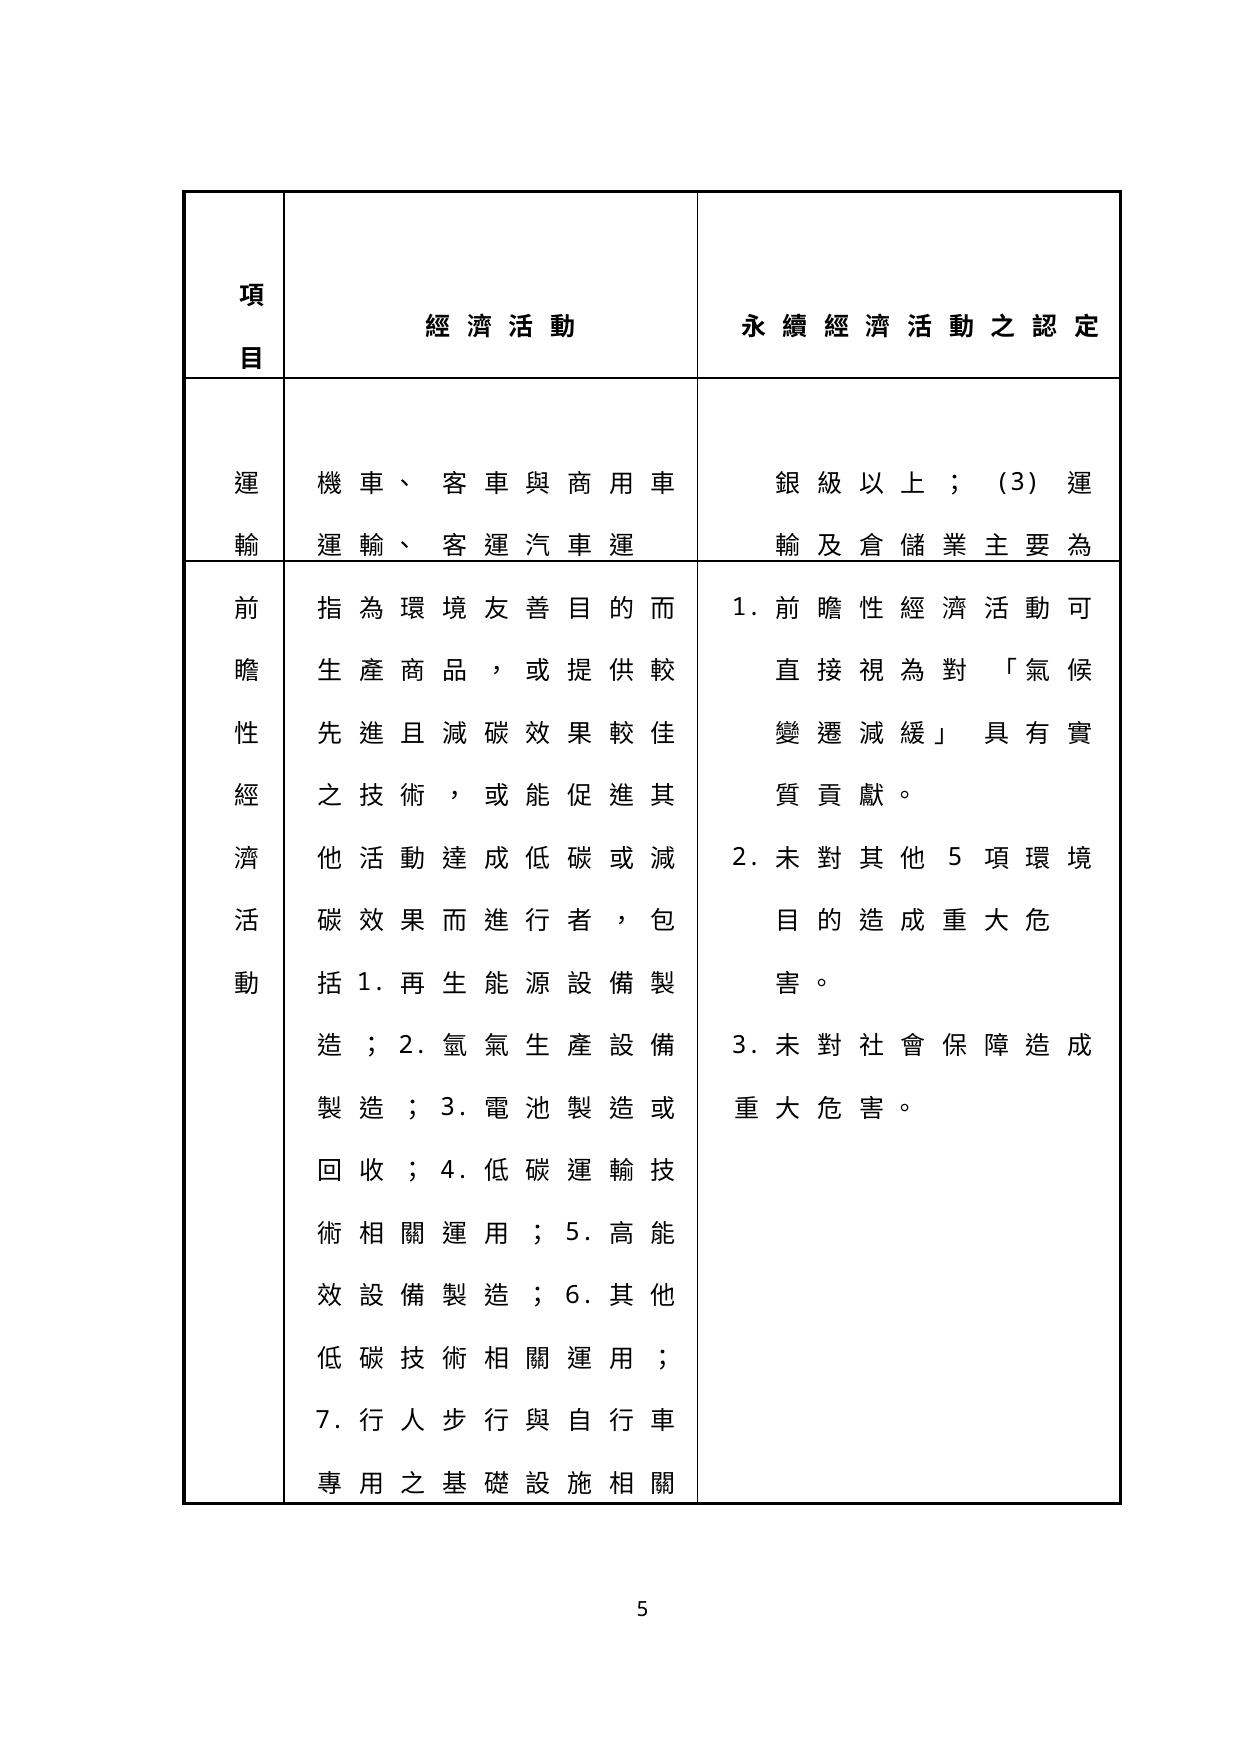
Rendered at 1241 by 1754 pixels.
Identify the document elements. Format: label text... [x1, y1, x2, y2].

table_cell 運輸及倉儲業 [186, 379, 283, 560]
table_header 項目 [186, 193, 283, 377]
table_cell 1.在6大環境目的中，至少對1個環境目的具有實質貢獻。指引(草案)已針對其中「氣候變遷減緩目的」訂有量化技術篩選標準，做為判斷實質貢獻的參考，須符合一定閾值始認為具有實質貢獻，各產業之衡量標準如下：(1)製造業為單位生產排放強度；(2)建築業主要為綠建築標章達銀級以上；(3)運輸及倉儲業主要為排放密集度、人均二氧化碳(CO2)排放量、直接零排放車輛等。 2.未對其他5項環境目的造成重大危害。 3.未對社會保障造成重大危害。 [698, 379, 1119, 560]
table_cell 1.前瞻性經濟活動可直接視為對「氣候變遷減緩」具有實質貢獻。 2.未對其他5項環境目的造成重大危害。 3.未對社會保障造成重大危害。 [698, 562, 1119, 1502]
table_cell 指為環境友善目的而生產商品，或提供較先進且減碳效果較佳之技術，或能促進其他活動達成低碳或減碳效果而進行者，包括1.再生能源設備製造；2.氫氣生產設備製造；3.電池製造或回收；4.低碳運輸技術相關運用；5.高能效設備製造；6.其他低碳技術相關運用；7.行人步行與自行車專用之基礎設施相關 [285, 562, 697, 1502]
table_header 經濟活動 [285, 193, 697, 377]
table_cell 機車、客車與商用車運輸、客運汽車運輸、貨運汽車運輸、客運軌道運輸、支持低碳公路運輸及公共交通基礎設施、倉儲、低碳機場基礎設施共7項經濟活動。 [285, 379, 697, 560]
table_cell 前瞻性經濟活動 [186, 562, 283, 1502]
table_header 永續經濟活動之認定 [698, 193, 1119, 377]
